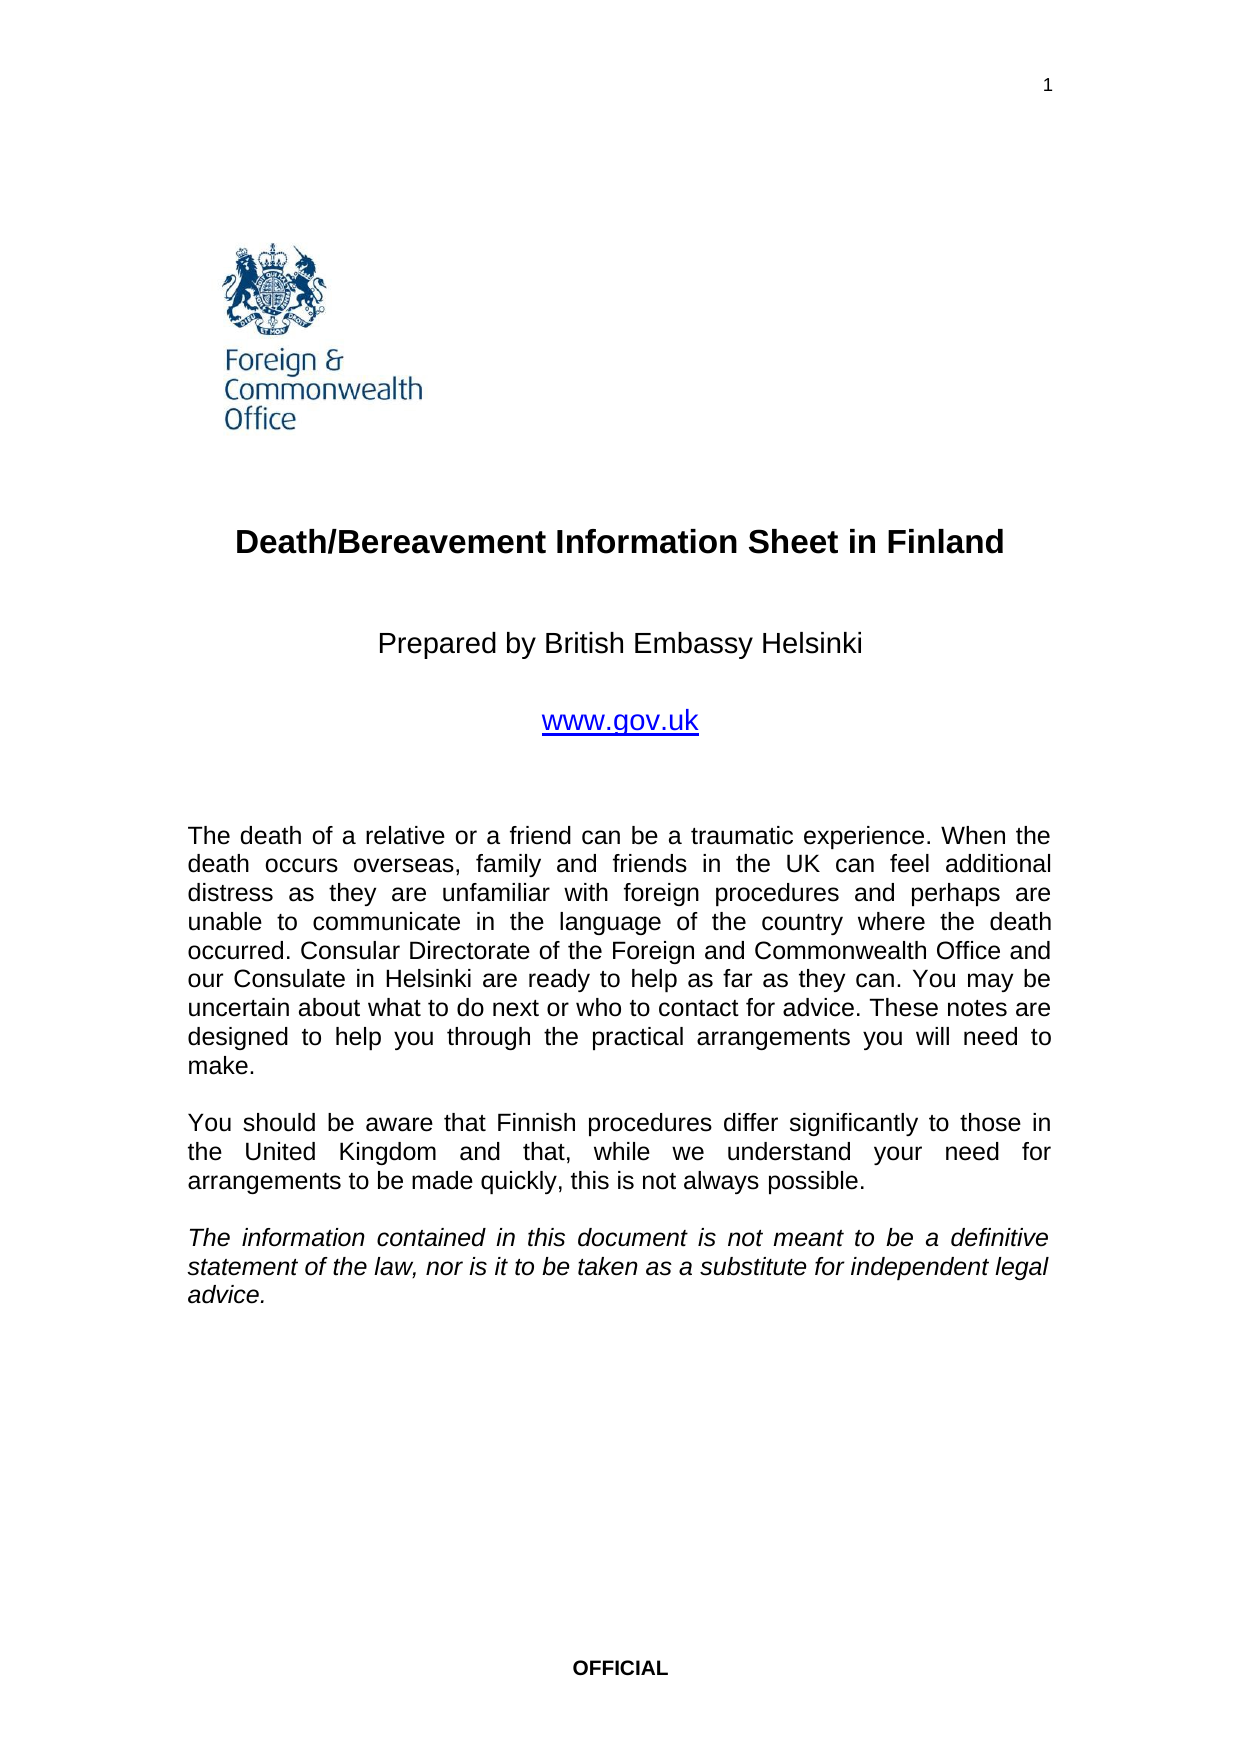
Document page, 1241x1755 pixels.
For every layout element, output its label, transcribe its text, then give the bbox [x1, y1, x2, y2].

text The death of a relative or a friend can be a traumatic experience. When the death occurs overseas, family and friends in the UK can feel additional distress as they are unfamiliar with foreign procedures and perhaps are unable to communicate in the language of the country where the death occurred. Consular Directorate of the Foreign and Commonwealth Office and our Consulate in Helsinki are ready to help as far as they can. You may be uncertain about what to do next or who to contact for advice. These notes are designed to help you through the practical arrangements you will need to make. [187, 821, 1053, 1079]
text You should be aware that Finnish procedures differ significantly to those in the United Kingdom and that, while we understand your need for arrangements to be made quickly, this is not always possible. [187, 1108, 1053, 1194]
table_cell Death/Bereavement Information Sheet in Finland [167, 496, 1026, 593]
table_cell Prepared by British Embassy Helsinki [167, 594, 1026, 659]
text www.gov.uk [539, 703, 701, 737]
text The information contained in this document is not meant to be a definitive statement of the law, nor is it to be taken as a substitute for independent legal advice. [187, 1223, 1053, 1309]
table_header [167, 208, 1026, 494]
